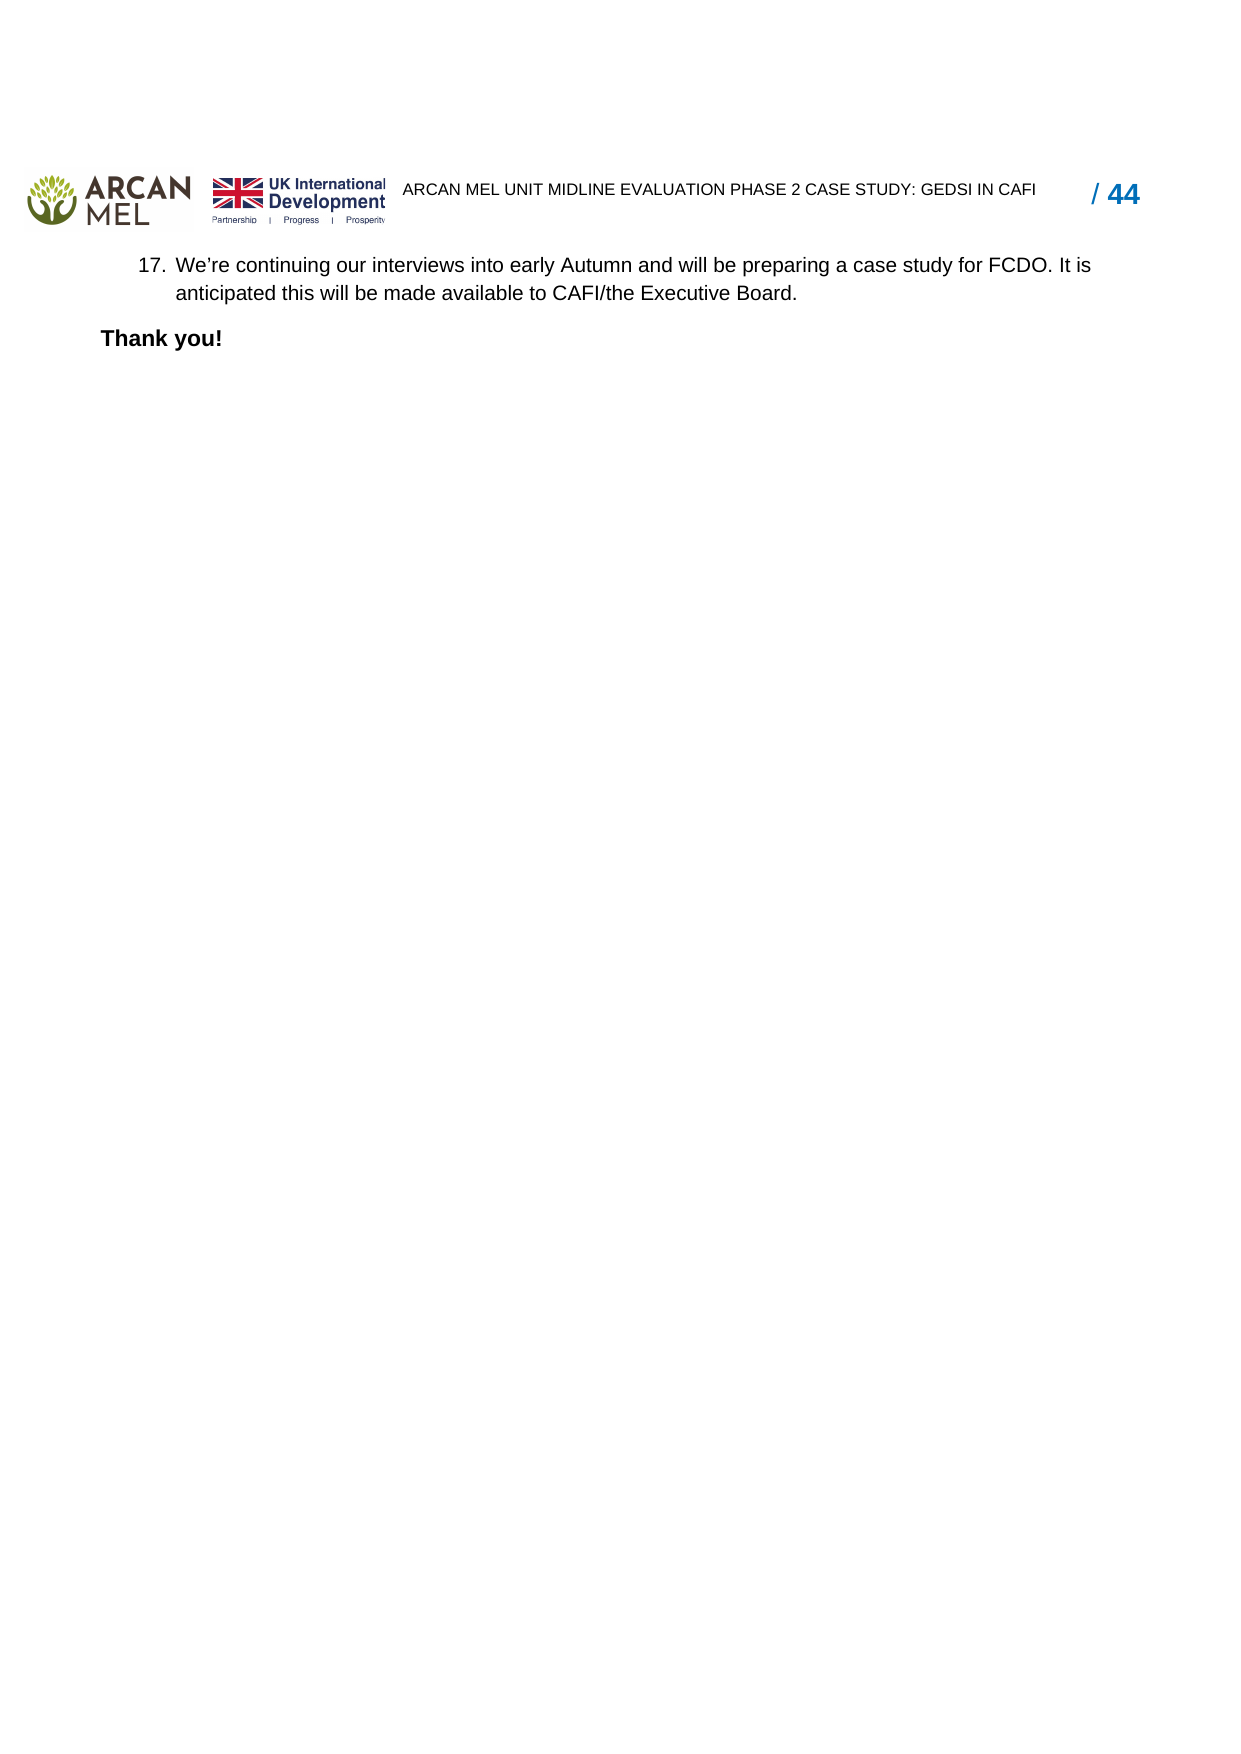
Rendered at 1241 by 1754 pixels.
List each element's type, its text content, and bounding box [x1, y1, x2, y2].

text Thank you! [100, 325, 1140, 351]
list We’re continuing our interviews into early Autumn and will be preparing a case study for FCDO. It is anticipated this will be made available to CAFI/the Executive Board. [138, 253, 1140, 304]
